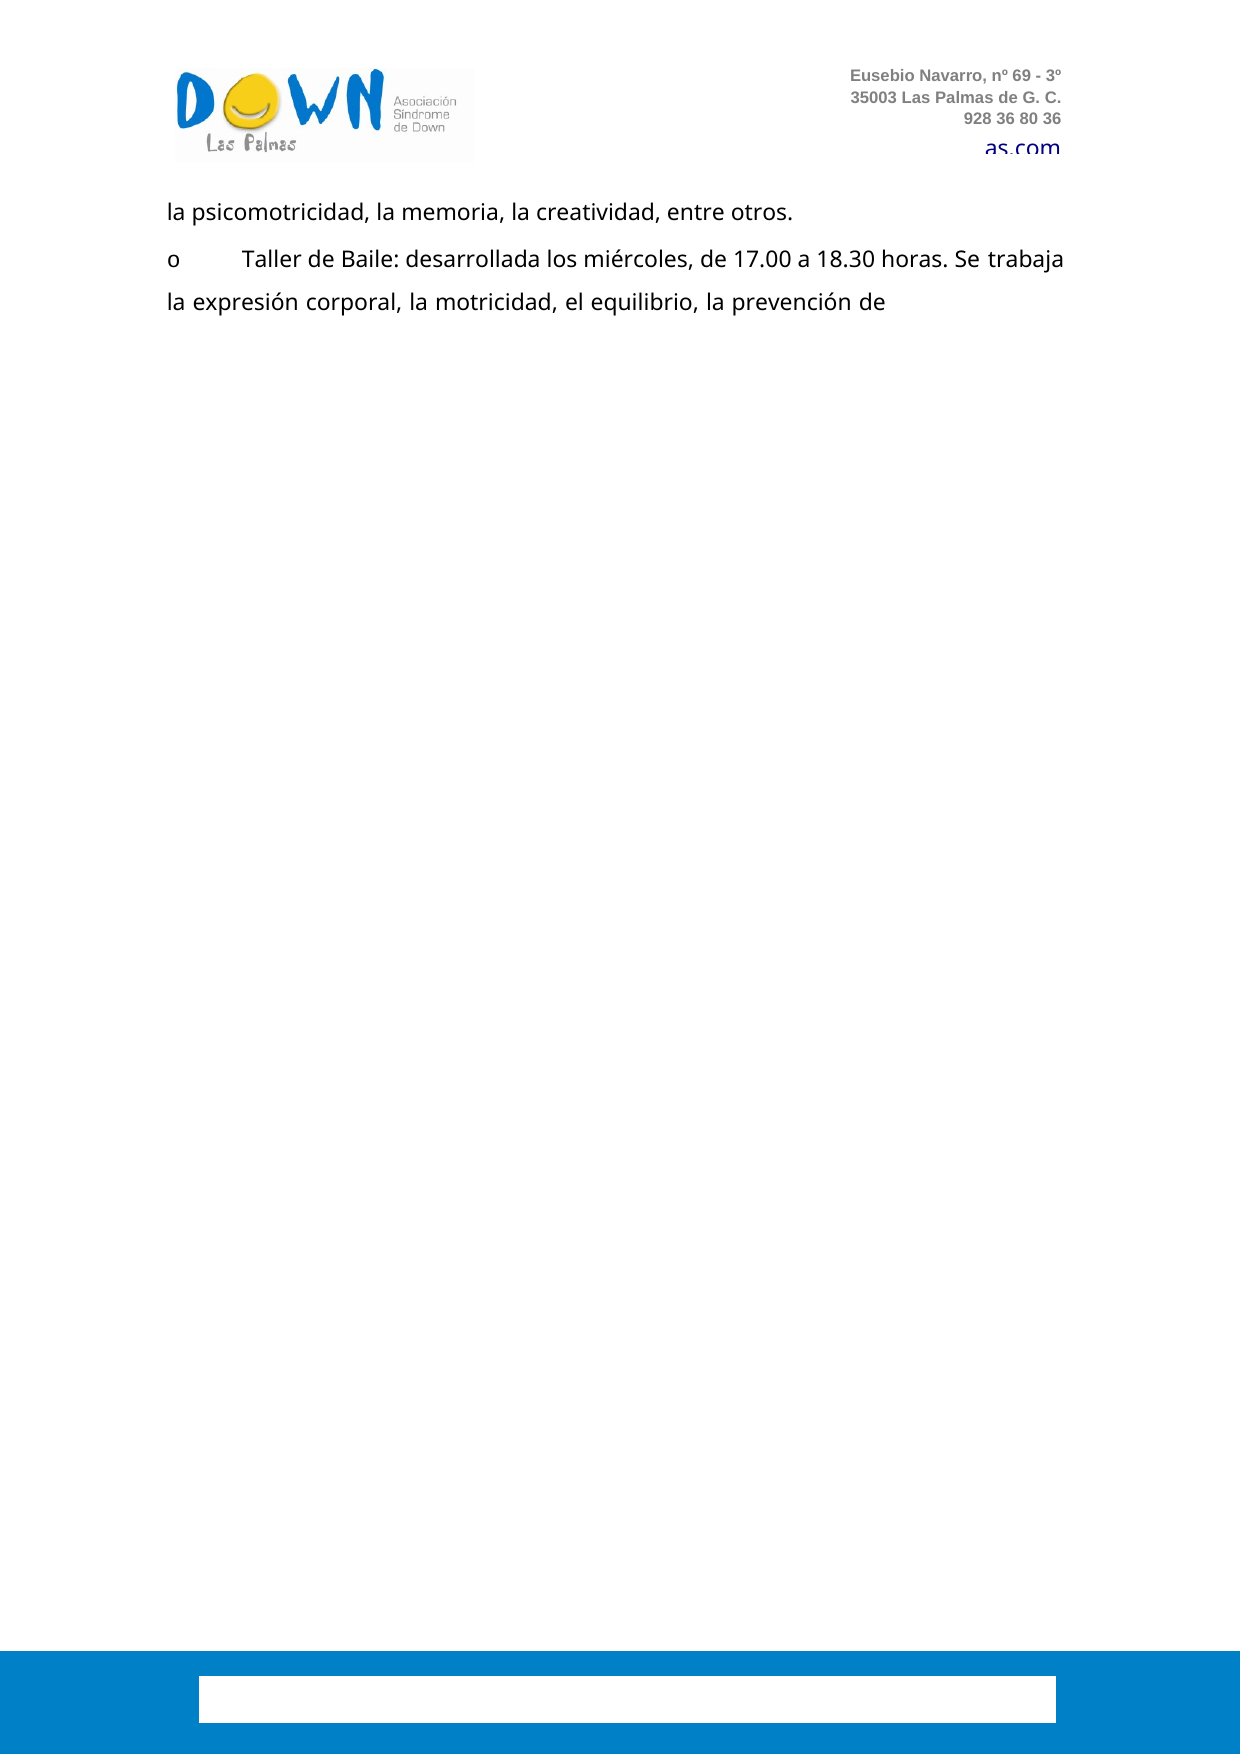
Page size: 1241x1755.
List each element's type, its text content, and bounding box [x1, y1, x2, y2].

list la psicomotricidad, la memoria, la creatividad, entre otros. [167, 196, 1064, 227]
list Taller de Baile: desarrollada los miércoles, de 17.00 a 18.30 horas. Se trabaja la expresión corporal, la motricidad, el equilibrio, la prevención de [167, 243, 1064, 317]
